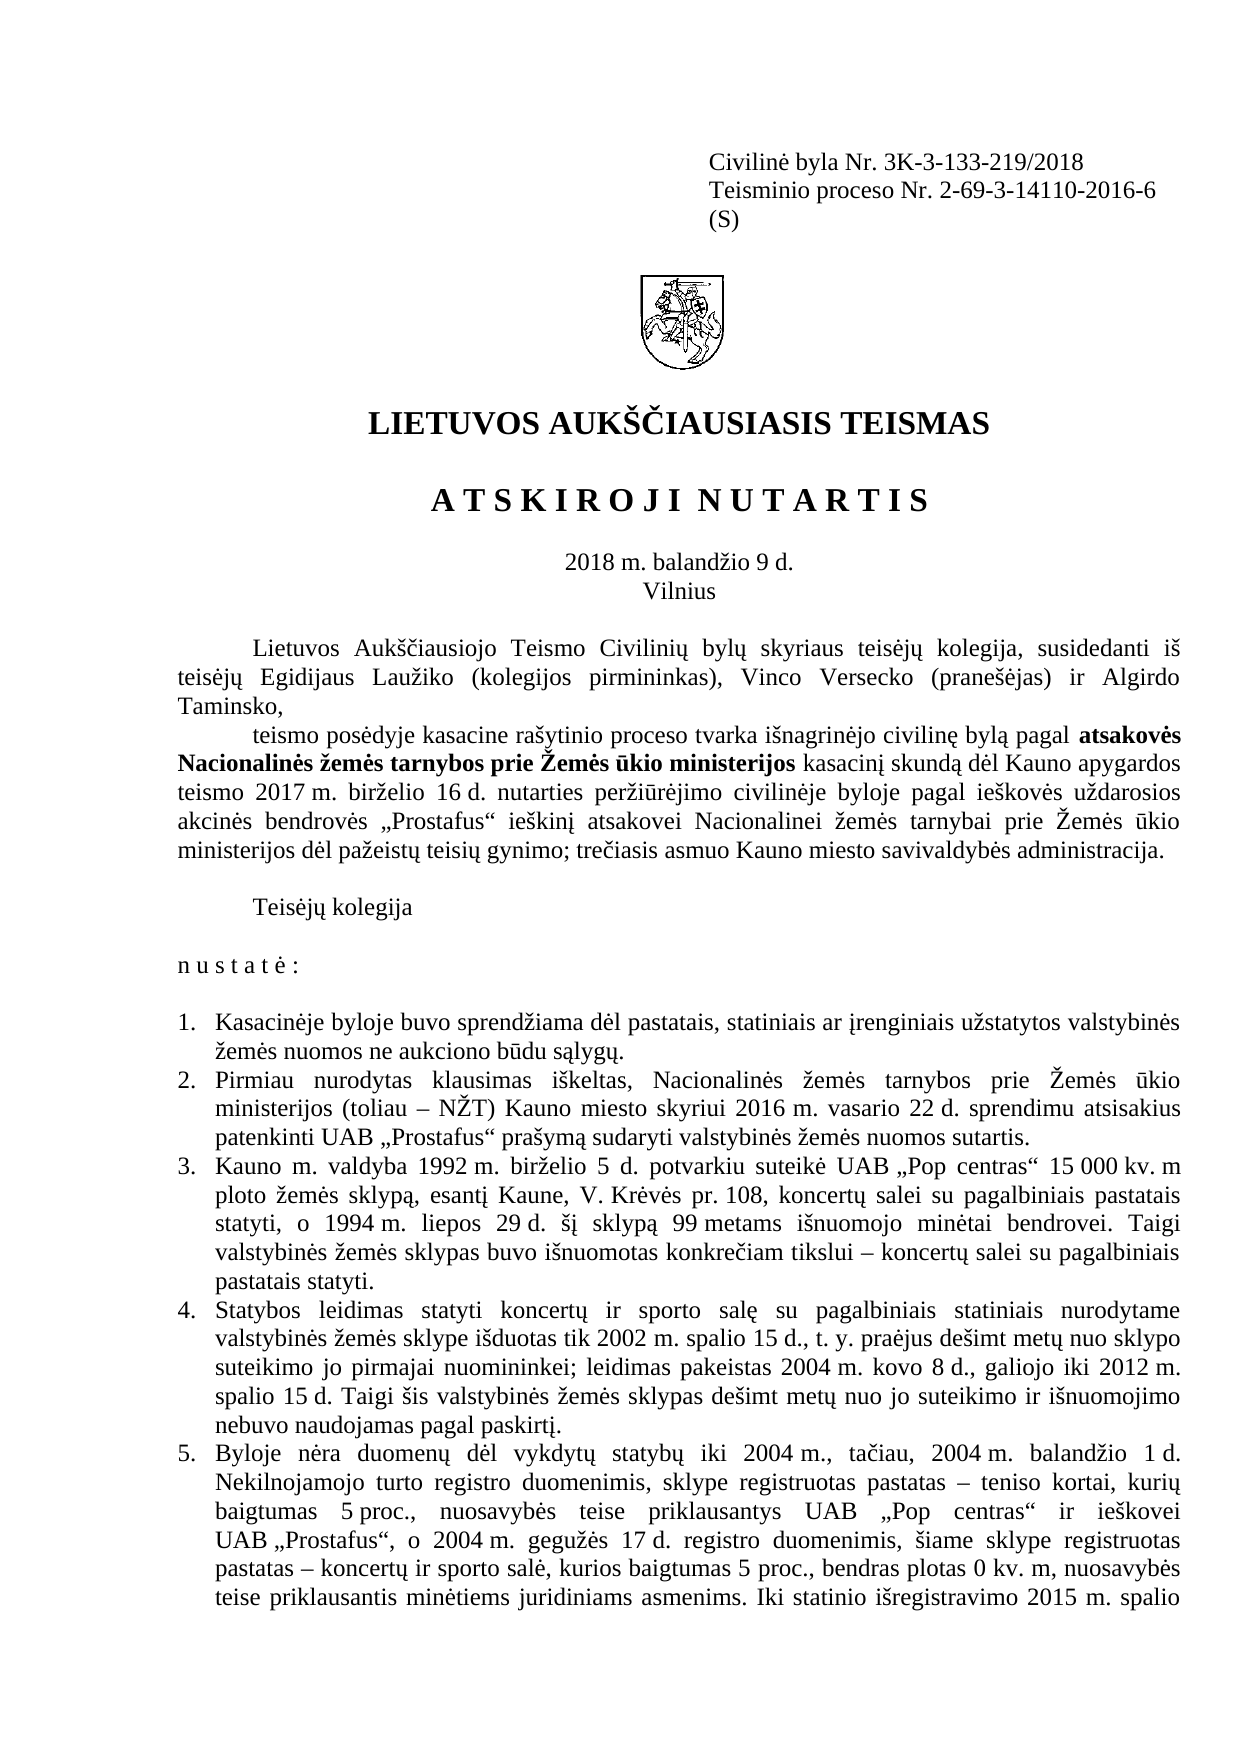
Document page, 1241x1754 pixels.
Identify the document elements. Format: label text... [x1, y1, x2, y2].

text Vilnius [177, 576, 1181, 605]
text Teisėjų kolegija [177, 892, 1181, 921]
text 1. Kasacinėje byloje buvo sprendžiama dėl pastatais, statiniais ar įrenginiais užstatytos valstybinės žemės nuomos ne aukciono būdu sąlygų. [177, 1007, 1181, 1065]
text 5. Byloje nėra duomenų dėl vykdytų statybų iki 2004 m., tačiau, 2004 m. balandžio 1 d. Nekilnojamojo turto registro duomenimis, sklype registruotas pastatas – teniso kortai, kurių baigtumas 5 proc., nuosavybės teise priklausantys UAB „Pop centras“ ir ieškovei UAB „Prostafus“, o 2004 m. gegužės 17 d. registro duomenimis, šiame sklype registruotas pastatas – koncertų ir sporto salė, kurios baigtumas 5 proc., bendras plotas 0 kv. m, nuosavybės teise priklausantis minėtiems juridiniams asmenims. Iki statinio išregistravimo 2015 m. spalio [177, 1438, 1181, 1611]
text 2018 m. balandžio 9 d. [177, 547, 1181, 576]
text A T S K I R O J I N U T A R T I S [177, 480, 1181, 518]
text 2. Pirmiau nurodytas klausimas iškeltas, Nacionalinės žemės tarnybos prie Žemės ūkio ministerijos (toliau – NŽT) Kauno miesto skyriui 2016 m. vasario 22 d. sprendimu atsisakius patenkinti UAB „Prostafus“ prašymą sudaryti valstybinės žemės nuomos sutartis. [177, 1065, 1181, 1151]
text LIETUVOS AUKŠČIAUSIASIS TEISMAS [177, 403, 1181, 442]
text 4. Statybos leidimas statyti koncertų ir sporto salę su pagalbiniais statiniais nurodytame valstybinės žemės sklype išduotas tik 2002 m. spalio 15 d., t. y. praėjus dešimt metų nuo sklypo suteikimo jo pirmajai nuomininkei; leidimas pakeistas 2004 m. kovo 8 d., galiojo iki 2012 m. spalio 15 d. Taigi šis valstybinės žemės sklypas dešimt metų nuo jo suteikimo ir išnuomojimo nebuvo naudojamas pagal paskirtį. [177, 1295, 1181, 1438]
text n u s t a t ė : [177, 950, 1181, 978]
text teismo posėdyje kasacine rašytinio proceso tvarka išnagrinėjo civilinę bylą pagal atsakovės Nacionalinės žemės tarnybos prie Žemės ūkio ministerijos kasacinį skundą dėl Kauno apygardos teismo 2017 m. birželio 16 d. nutarties peržiūrėjimo civilinėje byloje pagal ieškovės uždarosios akcinės bendrovės „Prostafus“ ieškinį atsakovei Nacionalinei žemės tarnybai prie Žemės ūkio ministerijos dėl pažeistų teisių gynimo; trečiasis asmuo Kauno miesto savivaldybės administracija. [177, 720, 1181, 863]
text Civilinė byla Nr. 3K-3-133-219/2018 [709, 147, 1181, 176]
text (S) [709, 204, 1181, 233]
text Lietuvos Aukščiausiojo Teismo Civilinių bylų skyriaus teisėjų kolegija, susidedanti iš teisėjų Egidijaus Laužiko (kolegijos pirmininkas), Vinco Versecko (pranešėjas) ir Algirdo Taminsko, [177, 633, 1181, 720]
text Teisminio proceso Nr. 2-69-3-14110-2016-6 [709, 176, 1181, 204]
text 3. Kauno m. valdyba 1992 m. birželio 5 d. potvarkiu suteikė UAB „Pop centras“ 15 000 kv. m ploto žemės sklypą, esantį Kaune, V. Krėvės pr. 108, koncertų salei su pagalbiniais pastatais statyti, o 1994 m. liepos 29 d. šį sklypą 99 metams išnuomojo minėtai bendrovei. Taigi valstybinės žemės sklypas buvo išnuomotas konkrečiam tikslui – koncertų salei su pagalbiniais pastatais statyti. [177, 1151, 1181, 1295]
